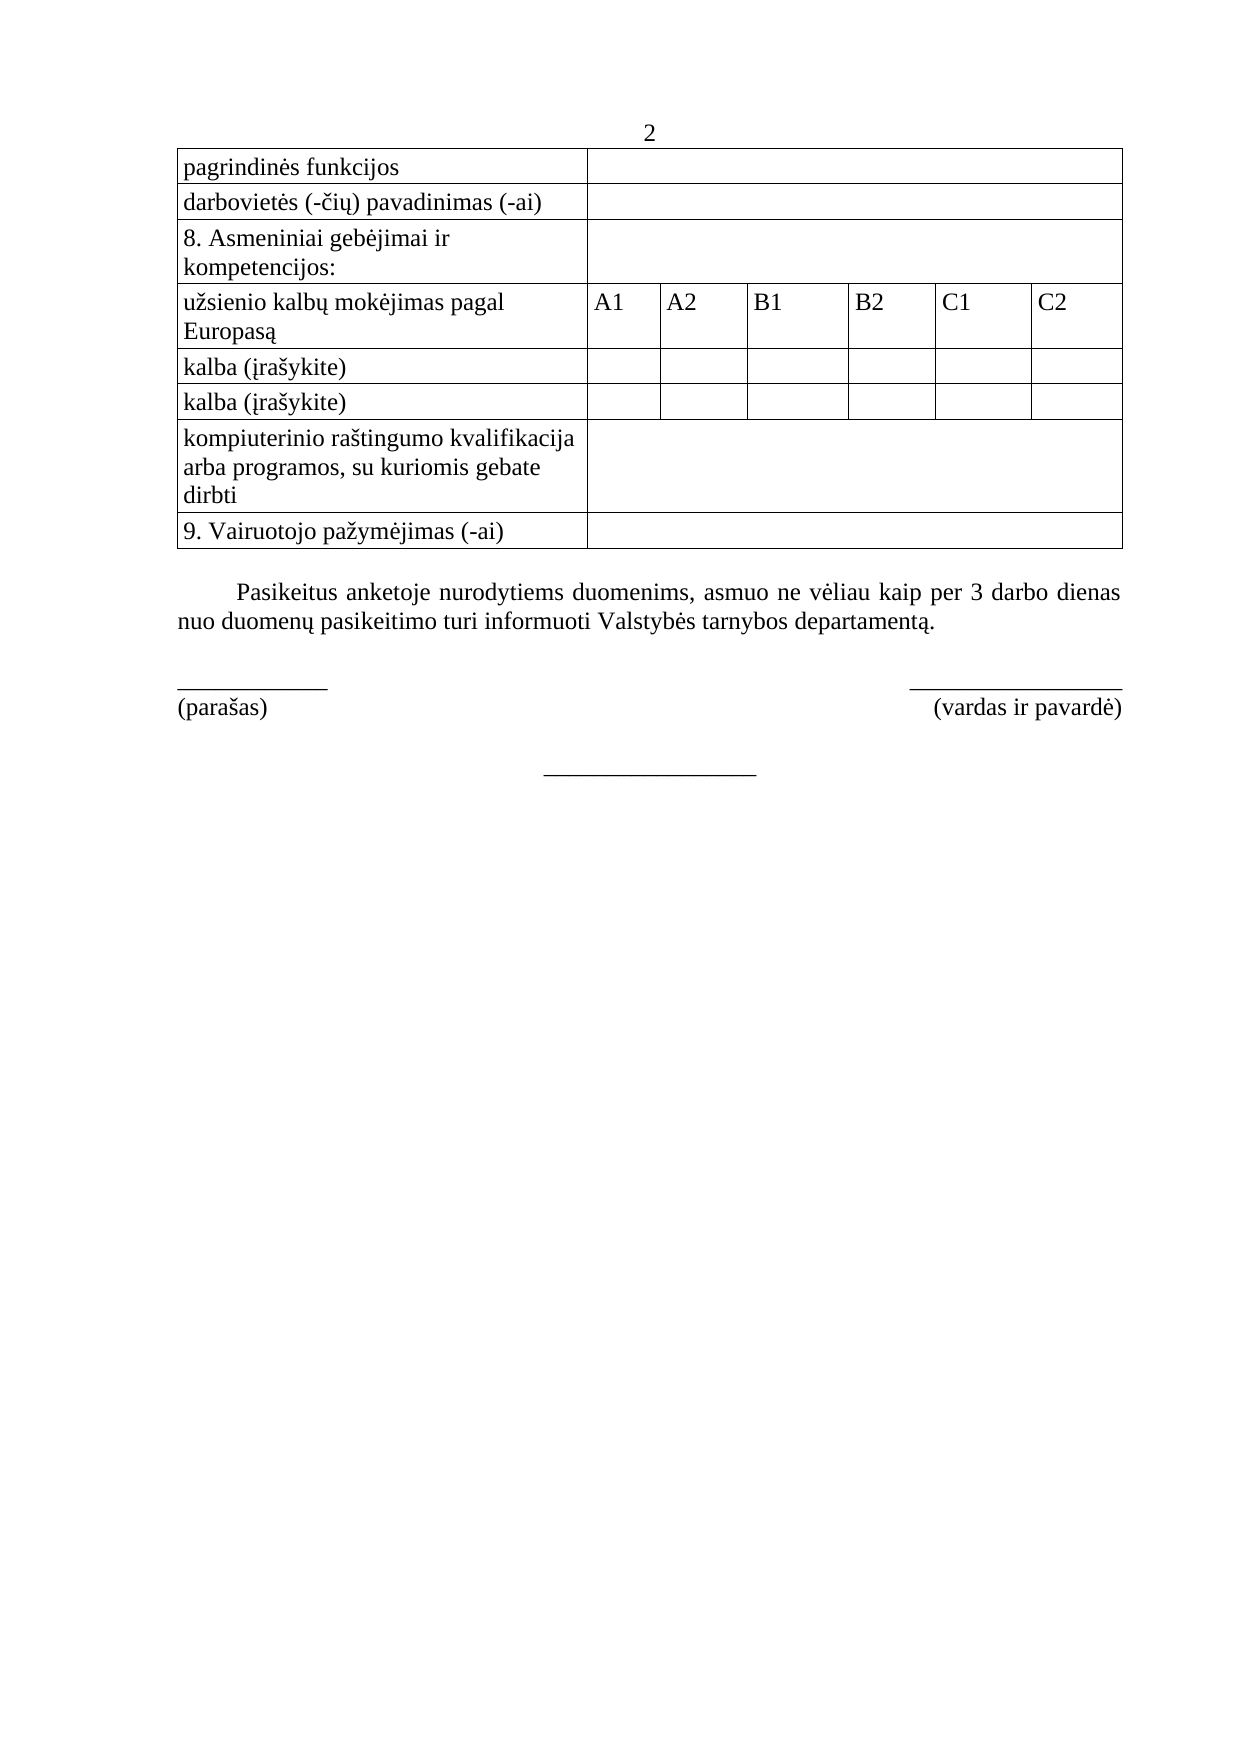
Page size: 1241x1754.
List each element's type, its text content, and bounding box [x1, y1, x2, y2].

table_cell [1032, 384, 1122, 419]
table_cell A2 [661, 284, 747, 348]
table_cell [849, 349, 935, 383]
table_cell [936, 349, 1031, 383]
table_cell kalba (įrašykite) [178, 384, 587, 419]
table_cell B1 [748, 284, 848, 348]
table_cell [588, 220, 1122, 283]
table_cell kalba (įrašykite) [178, 349, 587, 383]
table_cell 9. Vairuotojo pažymėjimas (-ai) [178, 513, 587, 548]
text (parašas) (vardas ir pavardė) [177, 692, 1122, 721]
table_cell [748, 349, 848, 383]
table_cell 8. Asmeniniai gebėjimai ir kompetencijos: [178, 220, 587, 283]
table_cell [588, 420, 1122, 512]
table_cell A1 [588, 284, 660, 348]
table_cell darbovietės (-čių) pavadinimas (-ai) [178, 184, 587, 219]
table_cell [588, 184, 1122, 219]
table_cell [588, 513, 1122, 548]
table_cell C1 [936, 284, 1031, 348]
text ____________ _________________ [177, 664, 1122, 692]
table_cell [1032, 349, 1122, 383]
table_cell [588, 384, 660, 419]
table_cell [588, 149, 1122, 183]
table_cell B2 [849, 284, 935, 348]
table_cell [849, 384, 935, 419]
table_cell pagrindinės funkcijos [178, 149, 587, 183]
table_cell kompiuterinio raštingumo kvalifikacija arba programos, su kuriomis gebate dirbti [178, 420, 587, 512]
table_cell [936, 384, 1031, 419]
text Pasikeitus anketoje nurodytiems duomenims, asmuo ne vėliau kaip per 3 darbo dienas nuo duomenų pasikeitimo turi informuoti Valstybės tarnybos departamentą. [177, 577, 1122, 635]
table_cell C2 [1032, 284, 1122, 348]
text _________________ [177, 750, 1122, 779]
table_cell [661, 349, 747, 383]
table_cell užsienio kalbų mokėjimas pagal Europasą [178, 284, 587, 348]
table_cell [661, 384, 747, 419]
table_cell [748, 384, 848, 419]
table_cell [588, 349, 660, 383]
